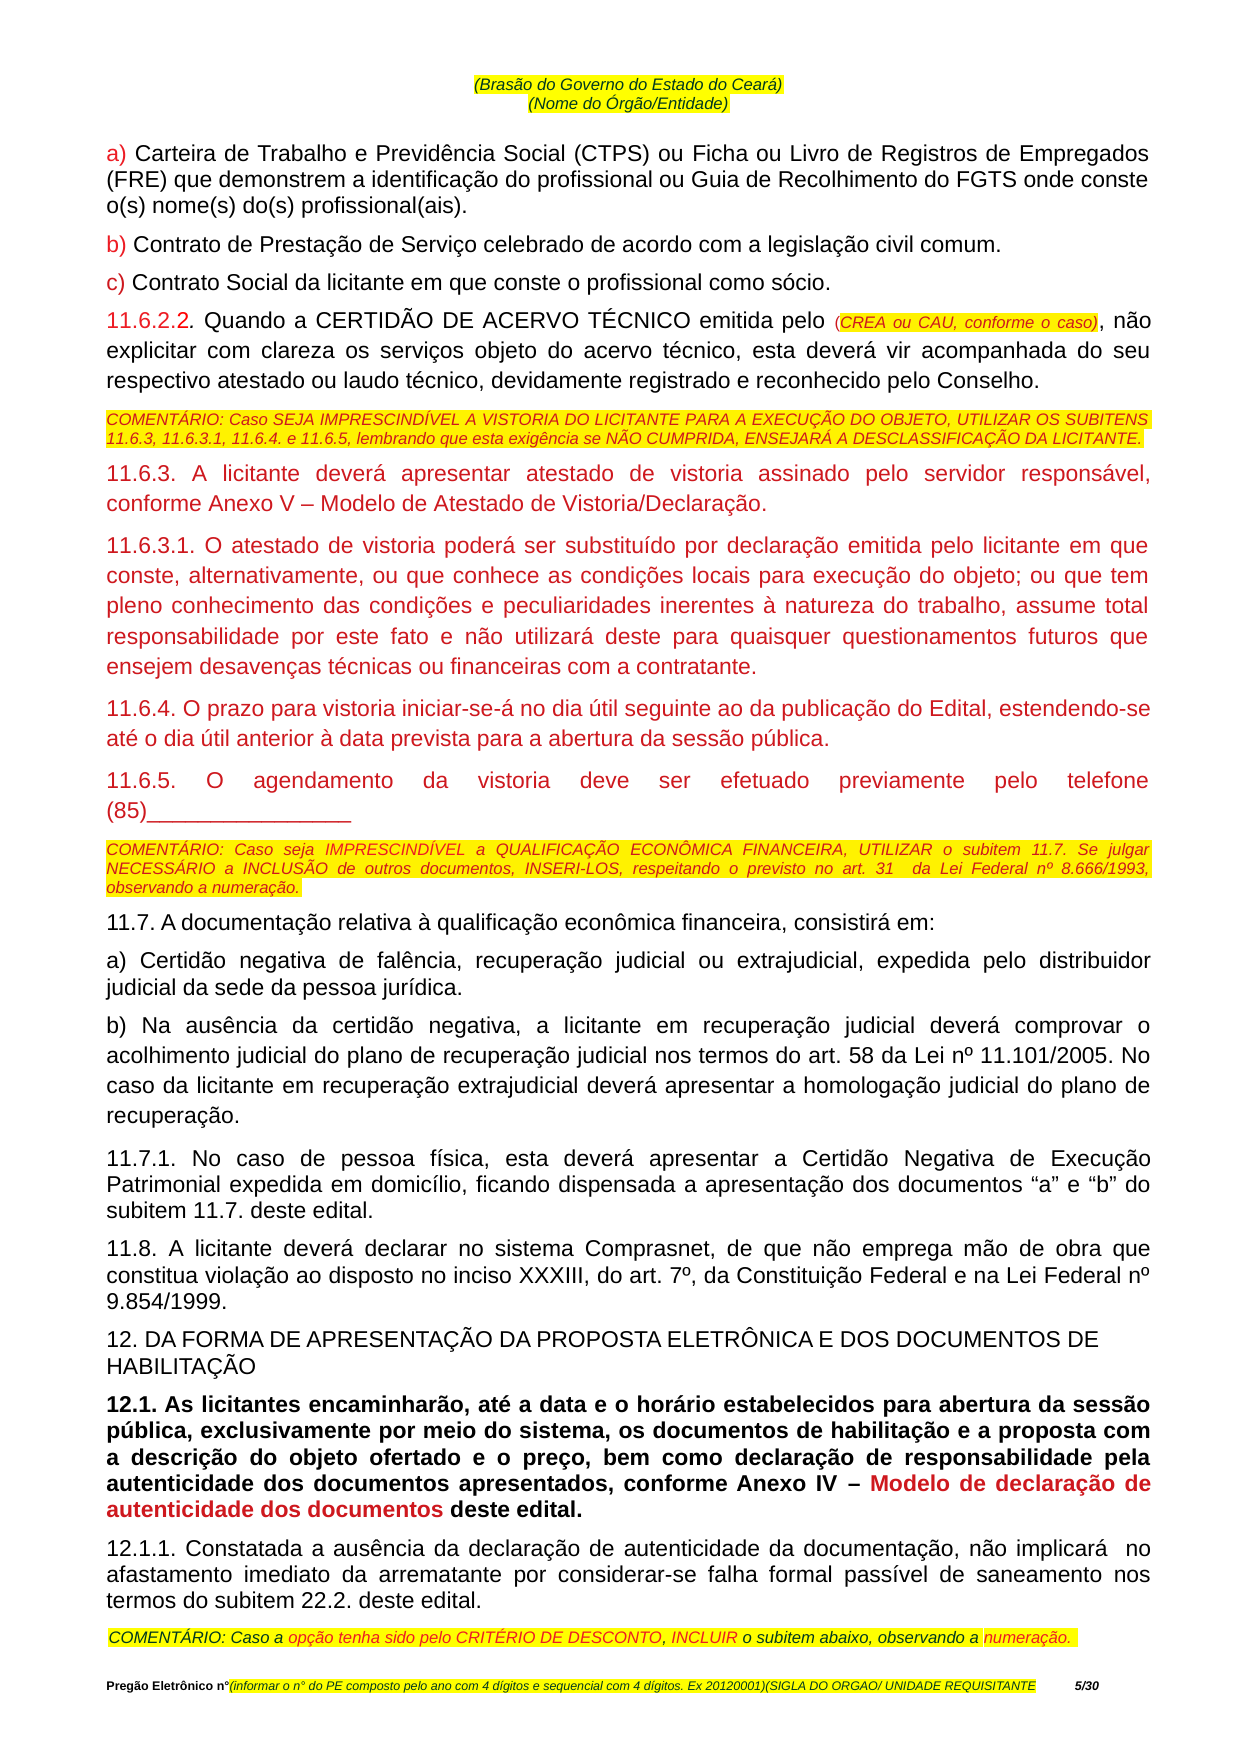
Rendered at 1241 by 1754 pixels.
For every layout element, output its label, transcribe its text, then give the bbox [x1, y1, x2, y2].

text 12.1. As licitantes encaminharão, até a data e o horário estabelecidos para abertura da sessão pública, exclusivamente por meio do sistema, os documentos de habilitação e a proposta com a descrição do objeto ofertado e o preço, bem como declaração de responsabilidade pela autenticidade dos documentos apresentados, conforme Anexo IV – Modelo de declaração de autenticidade dos documentos deste edital. [106, 1391, 1152, 1523]
text COMENTÁRIO: Caso seja IMPRESCINDÍVEL a QUALIFICAÇÃO ECONÔMICA FINANCEIRA, UTILIZAR o subitem 11.7. Se julgar NECESSÁRIO a INCLUSÃO de outros documentos, INSERI-LOS, respeitando o previsto no art. 31 da Lei Federal nº 8.666/1993, observando a numeração. [106, 839, 1152, 897]
text 11.6.3.1. O atestado de vistoria poderá ser substituído por declaração emitida pelo licitante em que conste, alternativamente, ou que conhece as condições locais para execução do objeto; ou que tem pleno conhecimento das condições e peculiaridades inerentes à natureza do trabalho, assume total responsabilidade por este fato e não utilizará deste para quaisquer questionamentos futuros que ensejem desavenças técnicas ou financeiras com a contratante. [106, 532, 1149, 679]
text b) Na ausência da certidão negativa, a licitante em recuperação judicial deverá comprovar o acolhimento judicial do plano de recuperação judicial nos termos do art. 58 da Lei nº 11.101/2005. No caso da licitante em recuperação extrajudicial deverá apresentar a homologação judicial do plano de recuperação. [106, 1012, 1152, 1129]
text 12.1.1. Constatada a ausência da declaração de autenticidade da documentação, não implicará no afastamento imediato da arrematante por considerar-se falha formal passível de saneamento nos termos do subitem 22.2. deste edital. [106, 1534, 1152, 1614]
text 11.8. A licitante deverá declarar no sistema Comprasnet, de que não emprega mão de obra que constitua violação ao disposto no inciso XXXIII, do art. 7º, da Constituição Federal e na Lei Federal nº 9.854/1999. [106, 1235, 1152, 1314]
text 11.6.3. A licitante deverá apresentar atestado de vistoria assinado pelo servidor responsável, conforme Anexo V – Modelo de Atestado de Vistoria/Declaração. [106, 460, 1152, 516]
text 11.6.2.2. Quando a CERTIDÃO DE ACERVO TÉCNICO emitida pelo (CREA ou CAU, conforme o caso), não explicitar com clareza os serviços objeto do acervo técnico, esta deverá vir acompanhada do seu respectivo atestado ou laudo técnico, devidamente registrado e reconhecido pelo Conselho. [106, 307, 1152, 394]
text c) Contrato Social da licitante em que conste o profissional como sócio. [106, 269, 1152, 295]
text b) Contrato de Prestação de Serviço celebrado de acordo com a legislação civil comum. [106, 231, 1152, 257]
text 11.7. A documentação relativa à qualificação econômica financeira, consistirá em: [106, 909, 1152, 935]
text a) Certidão negativa de falência, recuperação judicial ou extrajudicial, expedida pelo distribuidor judicial da sede da pessoa jurídica. [106, 947, 1152, 1000]
text COMENTÁRIO: Caso SEJA IMPRESCINDÍVEL A VISTORIA DO LICITANTE PARA A EXECUÇÃO DO OBJETO, UTILIZAR OS SUBITENS 11.6.3, 11.6.3.1, 11.6.4. e 11.6.5, lembrando que esta exigência se NÃO CUMPRIDA, ENSEJARÁ A DESCLASSIFICAÇÃO DA LICITANTE. [106, 409, 1152, 448]
text 12. DA FORMA DE APRESENTAÇÃO DA PROPOSTA ELETRÔNICA E DOS DOCUMENTOS DE HABILITAÇÃO [106, 1326, 1152, 1379]
text a) Carteira de Trabalho e Previdência Social (CTPS) ou Ficha ou Livro de Registros de Empregados (FRE) que demonstrem a identificação do profissional ou Guia de Recolhimento do FGTS onde conste o(s) nome(s) do(s) profissional(ais). [106, 140, 1149, 219]
text 11.6.5. O agendamento da vistoria deve ser efetuado previamente pelo telefone (85)________________ [106, 767, 1149, 824]
text COMENTÁRIO: Caso a opção tenha sido pelo CRITÉRIO DE DESCONTO, INCLUIR o subitem abaixo, observando a numeração. [106, 1626, 1152, 1649]
text 11.7.1. No caso de pessoa física, esta deverá apresentar a Certidão Negativa de Execução Patrimonial expedida em domicílio, ficando dispensada a apresentação dos documentos “a” e “b” do subitem 11.7. deste edital. [106, 1144, 1152, 1223]
text 11.6.4. O prazo para vistoria iniciar-se-á no dia útil seguinte ao da publicação do Edital, estendendo-se até o dia útil anterior à data prevista para a abertura da sessão pública. [106, 695, 1152, 752]
